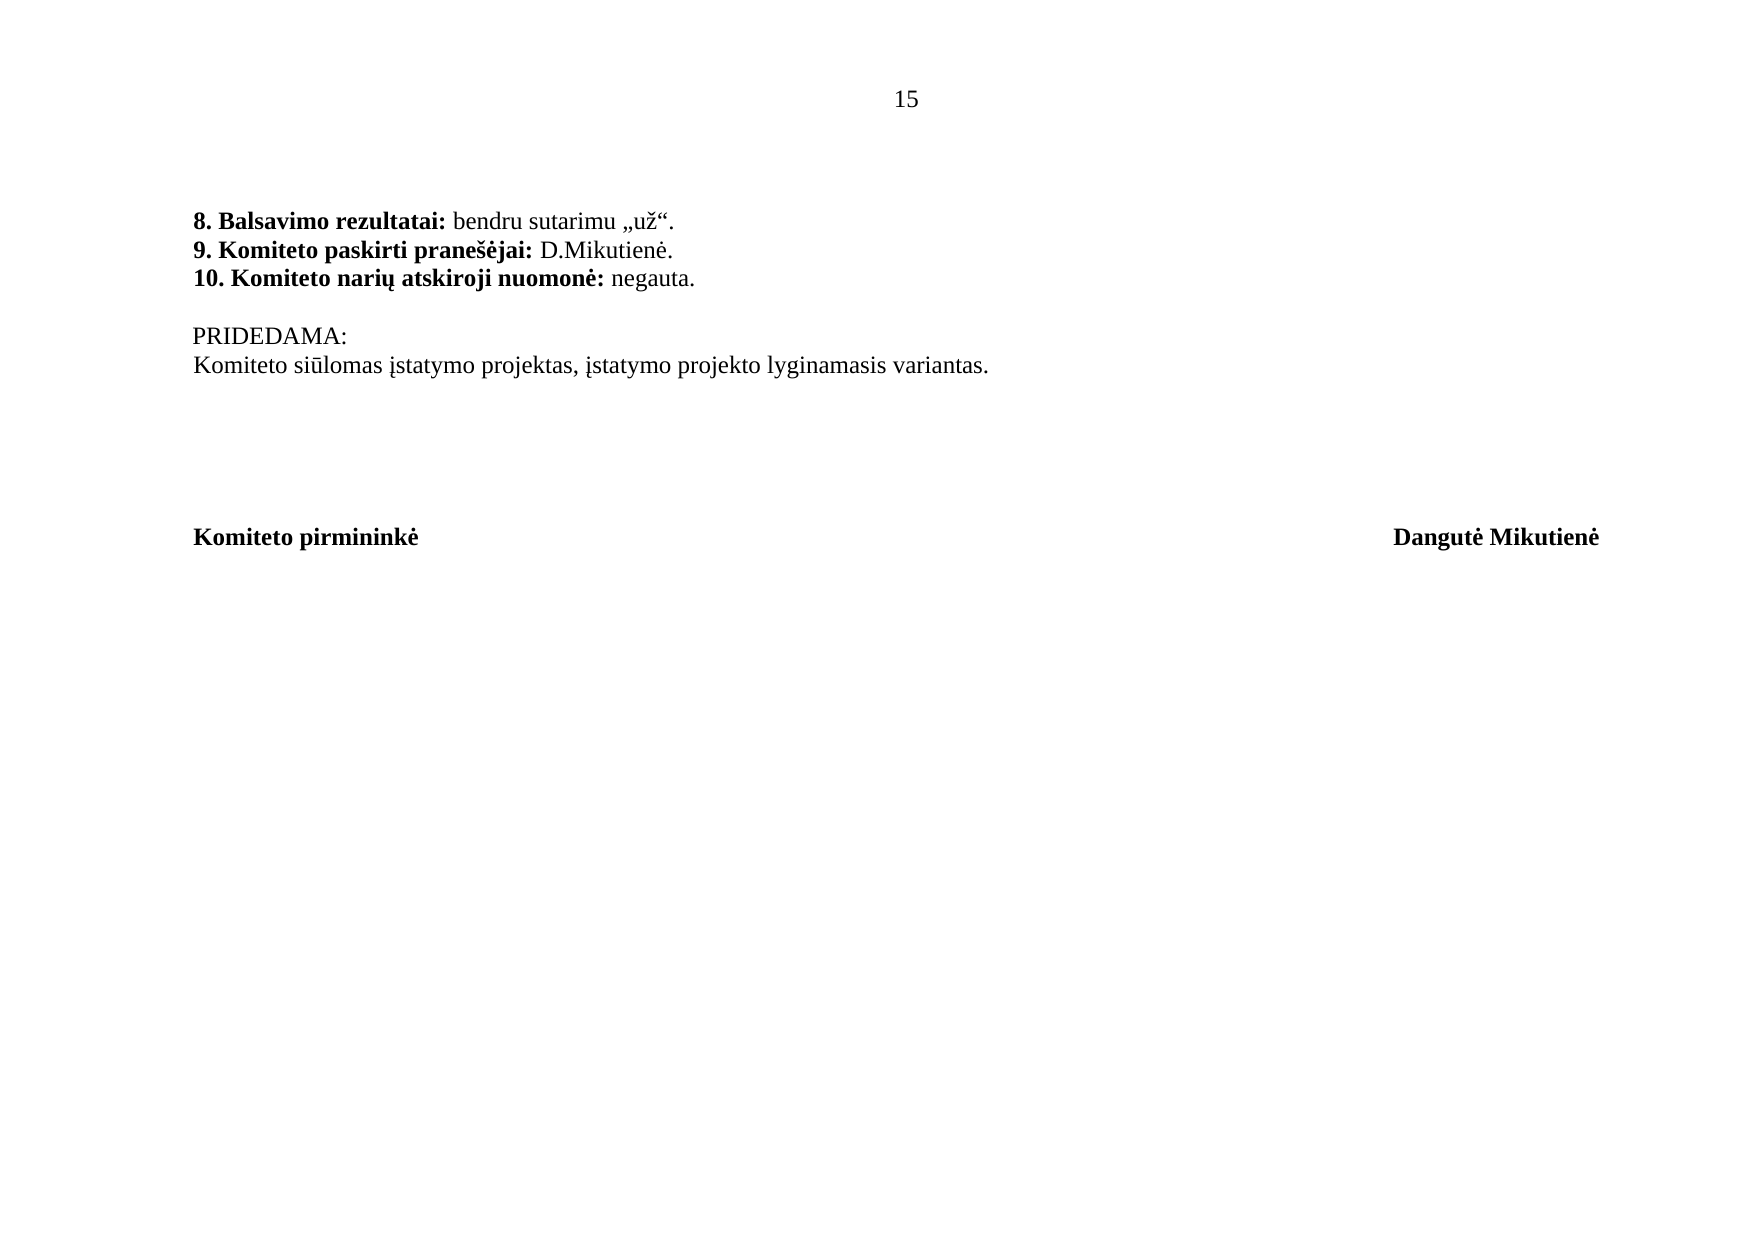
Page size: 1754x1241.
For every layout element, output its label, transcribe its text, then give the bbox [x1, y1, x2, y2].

text 8. Balsavimo rezultatai: bendru sutarimu „už“. [118, 206, 1694, 235]
text Komiteto siūlomas įstatymo projektas, įstatymo projekto lyginamasis variantas. [118, 350, 1694, 378]
text Komiteto pirmininkė Dangutė Mikutienė [118, 522, 1694, 551]
text 9. Komiteto paskirti pranešėjai: D.Mikutienė. [118, 235, 1694, 263]
text 10. Komiteto narių atskiroji nuomonė: negauta. [118, 263, 1694, 292]
text PRIDEDAMA: [192, 321, 1694, 350]
